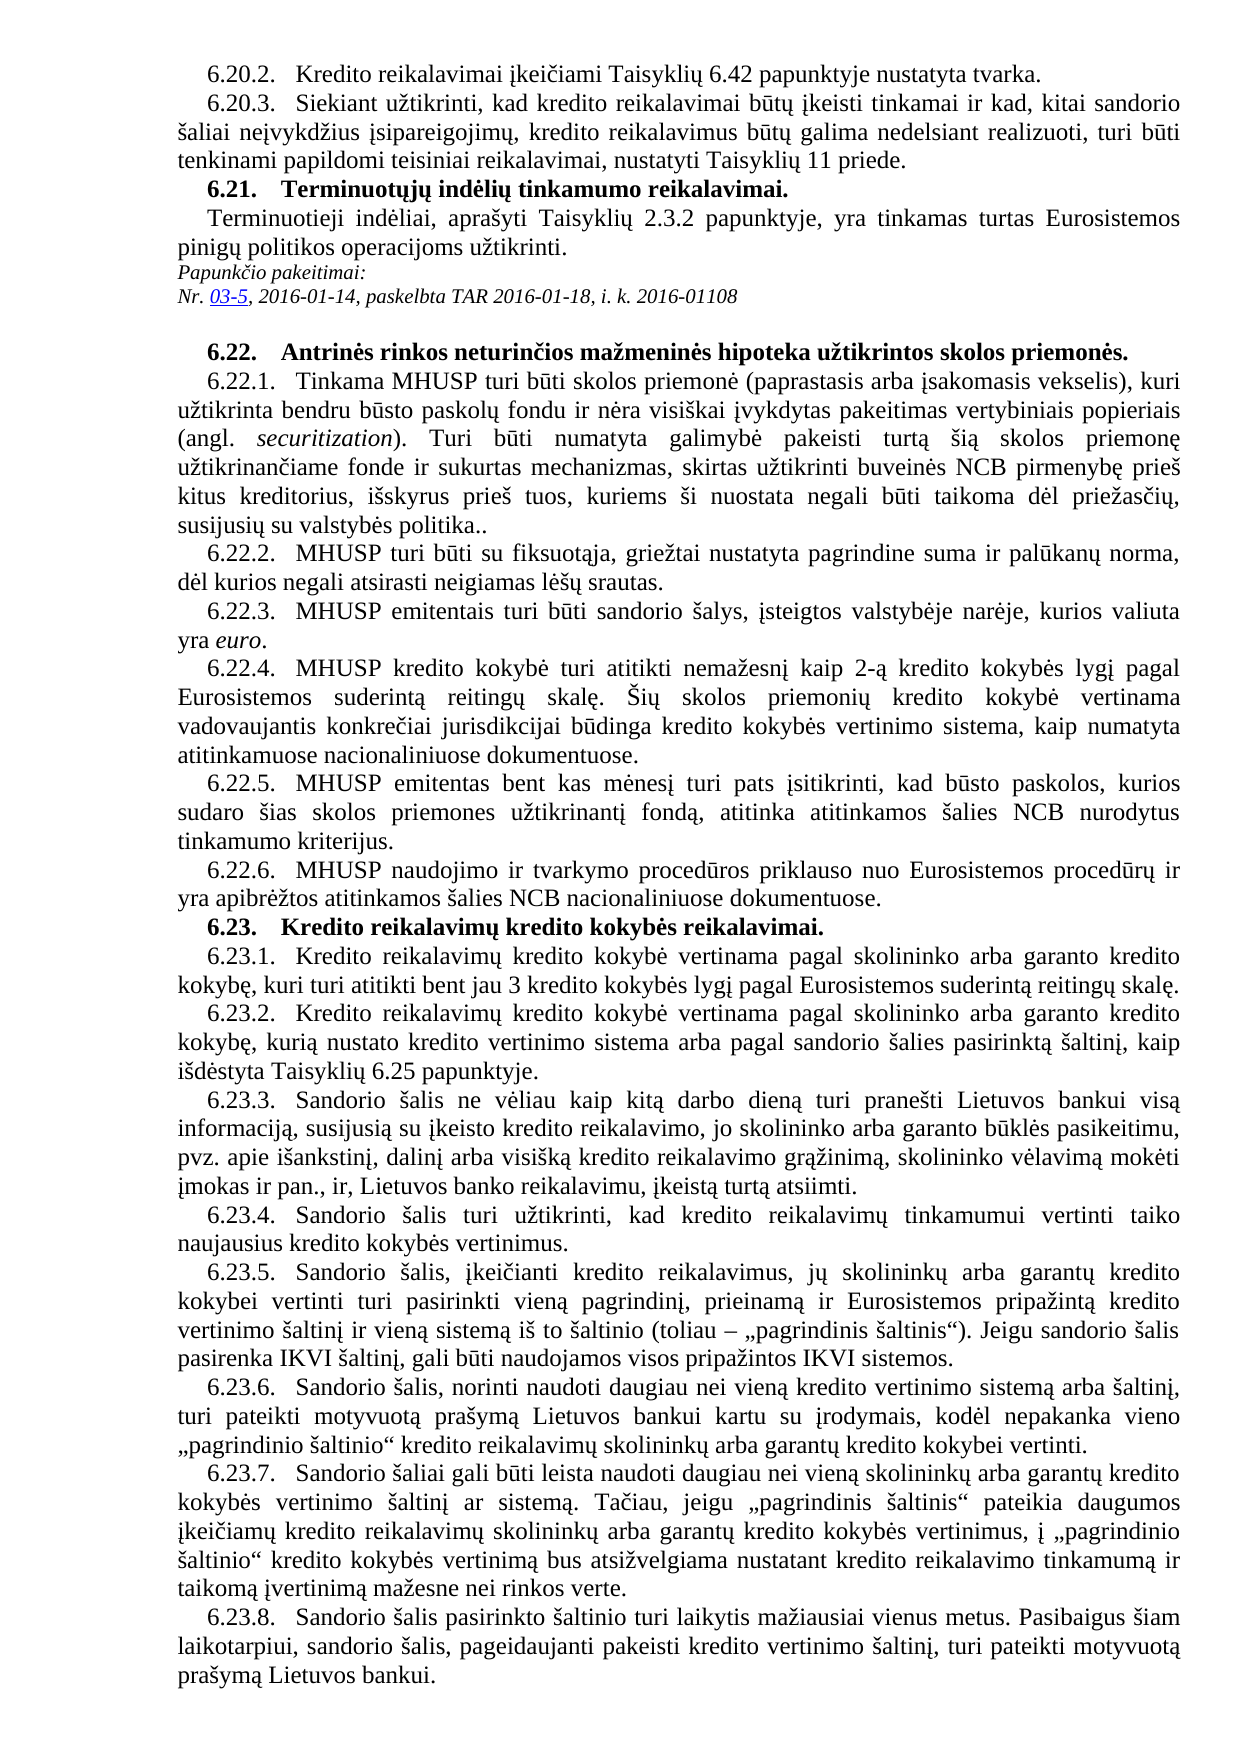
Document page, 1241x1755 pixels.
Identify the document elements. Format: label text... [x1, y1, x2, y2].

text 6.21. Terminuotųjų indėlių tinkamumo reikalavimai. [177, 174, 1181, 203]
text 6.23.1. Kredito reikalavimų kredito kokybė vertinama pagal skolininko arba garanto kredito kokybę, kuri turi atitikti bent jau 3 kredito kokybės lygį pagal Eurosistemos suderintą reitingų skalę. [177, 941, 1181, 998]
text 6.22.1. Tinkama MHUSP turi būti skolos priemonė (paprastasis arba įsakomasis vekselis), kuri užtikrinta bendru būsto paskolų fondu ir nėra visiškai įvykdytas pakeitimas vertybiniais popieriais (angl. securitization). Turi būti numatyta galimybė pakeisti turtą šią skolos priemonę užtikrinančiame fonde ir sukurtas mechanizmas, skirtas užtikrinti buveinės NCB pirmenybę prieš kitus kreditorius, išskyrus prieš tuos, kuriems ši nuostata negali būti taikoma dėl priežasčių, susijusių su valstybės politika.. [177, 366, 1181, 538]
text 6.22.6. MHUSP naudojimo ir tvarkymo procedūros priklauso nuo Eurosistemos procedūrų ir yra apibrėžtos atitinkamos šalies NCB nacionaliniuose dokumentuose. [177, 855, 1181, 912]
text 6.23.5. Sandorio šalis, įkeičianti kredito reikalavimus, jų skolininkų arba garantų kredito kokybei vertinti turi pasirinkti vieną pagrindinį, prieinamą ir Eurosistemos pripažintą kredito vertinimo šaltinį ir vieną sistemą iš to šaltinio (toliau – „pagrindinis šaltinis“). Jeigu sandorio šalis pasirenka IKVI šaltinį, gali būti naudojamos visos pripažintos IKVI sistemos. [177, 1257, 1181, 1372]
text 6.22. Antrinės rinkos neturinčios mažmeninės hipoteka užtikrintos skolos priemonės. [177, 337, 1181, 366]
text 6.23.2. Kredito reikalavimų kredito kokybė vertinama pagal skolininko arba garanto kredito kokybę, kurią nustato kredito vertinimo sistema arba pagal sandorio šalies pasirinktą šaltinį, kaip išdėstyta Taisyklių 6.25 papunktyje. [177, 998, 1181, 1085]
text Papunkčio pakeitimai: [177, 260, 1181, 284]
text Nr. 03-5, 2016-01-14, paskelbta TAR 2016-01-18, i. k. 2016-01108 [177, 284, 1181, 308]
text 6.22.3. MHUSP emitentais turi būti sandorio šalys, įsteigtos valstybėje narėje, kurios valiuta yra euro. [177, 596, 1181, 653]
text 6.20.2. Kredito reikalavimai įkeičiami Taisyklių 6.42 papunktyje nustatyta tvarka. [177, 59, 1181, 88]
text 6.22.2. MHUSP turi būti su fiksuotąja, griežtai nustatyta pagrindine suma ir palūkanų norma, dėl kurios negali atsirasti neigiamas lėšų srautas. [177, 538, 1181, 596]
text 6.23.7. Sandorio šaliai gali būti leista naudoti daugiau nei vieną skolininkų arba garantų kredito kokybės vertinimo šaltinį ar sistemą. Tačiau, jeigu „pagrindinis šaltinis“ pateikia daugumos įkeičiamų kredito reikalavimų skolininkų arba garantų kredito kokybės vertinimus, į „pagrindinio šaltinio“ kredito kokybės vertinimą bus atsižvelgiama nustatant kredito reikalavimo tinkamumą ir taikomą įvertinimą mažesne nei rinkos verte. [177, 1458, 1181, 1602]
text 6.22.5. MHUSP emitentas bent kas mėnesį turi pats įsitikrinti, kad būsto paskolos, kurios sudaro šias skolos priemones užtikrinantį fondą, atitinka atitinkamos šalies NCB nurodytus tinkamumo kriterijus. [177, 768, 1181, 855]
text 6.23.4. Sandorio šalis turi užtikrinti, kad kredito reikalavimų tinkamumui vertinti taiko naujausius kredito kokybės vertinimus. [177, 1200, 1181, 1257]
text 6.20.3. Siekiant užtikrinti, kad kredito reikalavimai būtų įkeisti tinkamai ir kad, kitai sandorio šaliai neįvykdžius įsipareigojimų, kredito reikalavimus būtų galima nedelsiant realizuoti, turi būti tenkinami papildomi teisiniai reikalavimai, nustatyti Taisyklių 11 priede. [177, 88, 1181, 174]
text Terminuotieji indėliai, aprašyti Taisyklių 2.3.2 papunktyje, yra tinkamas turtas Eurosistemos pinigų politikos operacijoms užtikrinti. [177, 203, 1181, 260]
text 6.23.6. Sandorio šalis, norinti naudoti daugiau nei vieną kredito vertinimo sistemą arba šaltinį, turi pateikti motyvuotą prašymą Lietuvos bankui kartu su įrodymais, kodėl nepakanka vieno „pagrindinio šaltinio“ kredito reikalavimų skolininkų arba garantų kredito kokybei vertinti. [177, 1372, 1181, 1458]
text 6.23. Kredito reikalavimų kredito kokybės reikalavimai. [177, 912, 1181, 941]
text 6.23.3. Sandorio šalis ne vėliau kaip kitą darbo dieną turi pranešti Lietuvos bankui visą informaciją, susijusią su įkeisto kredito reikalavimo, jo skolininko arba garanto būklės pasikeitimu, pvz. apie išankstinį, dalinį arba visišką kredito reikalavimo grąžinimą, skolininko vėlavimą mokėti įmokas ir pan., ir, Lietuvos banko reikalavimu, įkeistą turtą atsiimti. [177, 1085, 1181, 1200]
text 6.23.8. Sandorio šalis pasirinkto šaltinio turi laikytis mažiausiai vienus metus. Pasibaigus šiam laikotarpiui, sandorio šalis, pageidaujanti pakeisti kredito vertinimo šaltinį, turi pateikti motyvuotą prašymą Lietuvos bankui. [177, 1602, 1181, 1688]
text 6.22.4. MHUSP kredito kokybė turi atitikti nemažesnį kaip 2-ą kredito kokybės lygį pagal Eurosistemos suderintą reitingų skalę. Šių skolos priemonių kredito kokybė vertinama vadovaujantis konkrečiai jurisdikcijai būdinga kredito kokybės vertinimo sistema, kaip numatyta atitinkamuose nacionaliniuose dokumentuose. [177, 653, 1181, 768]
